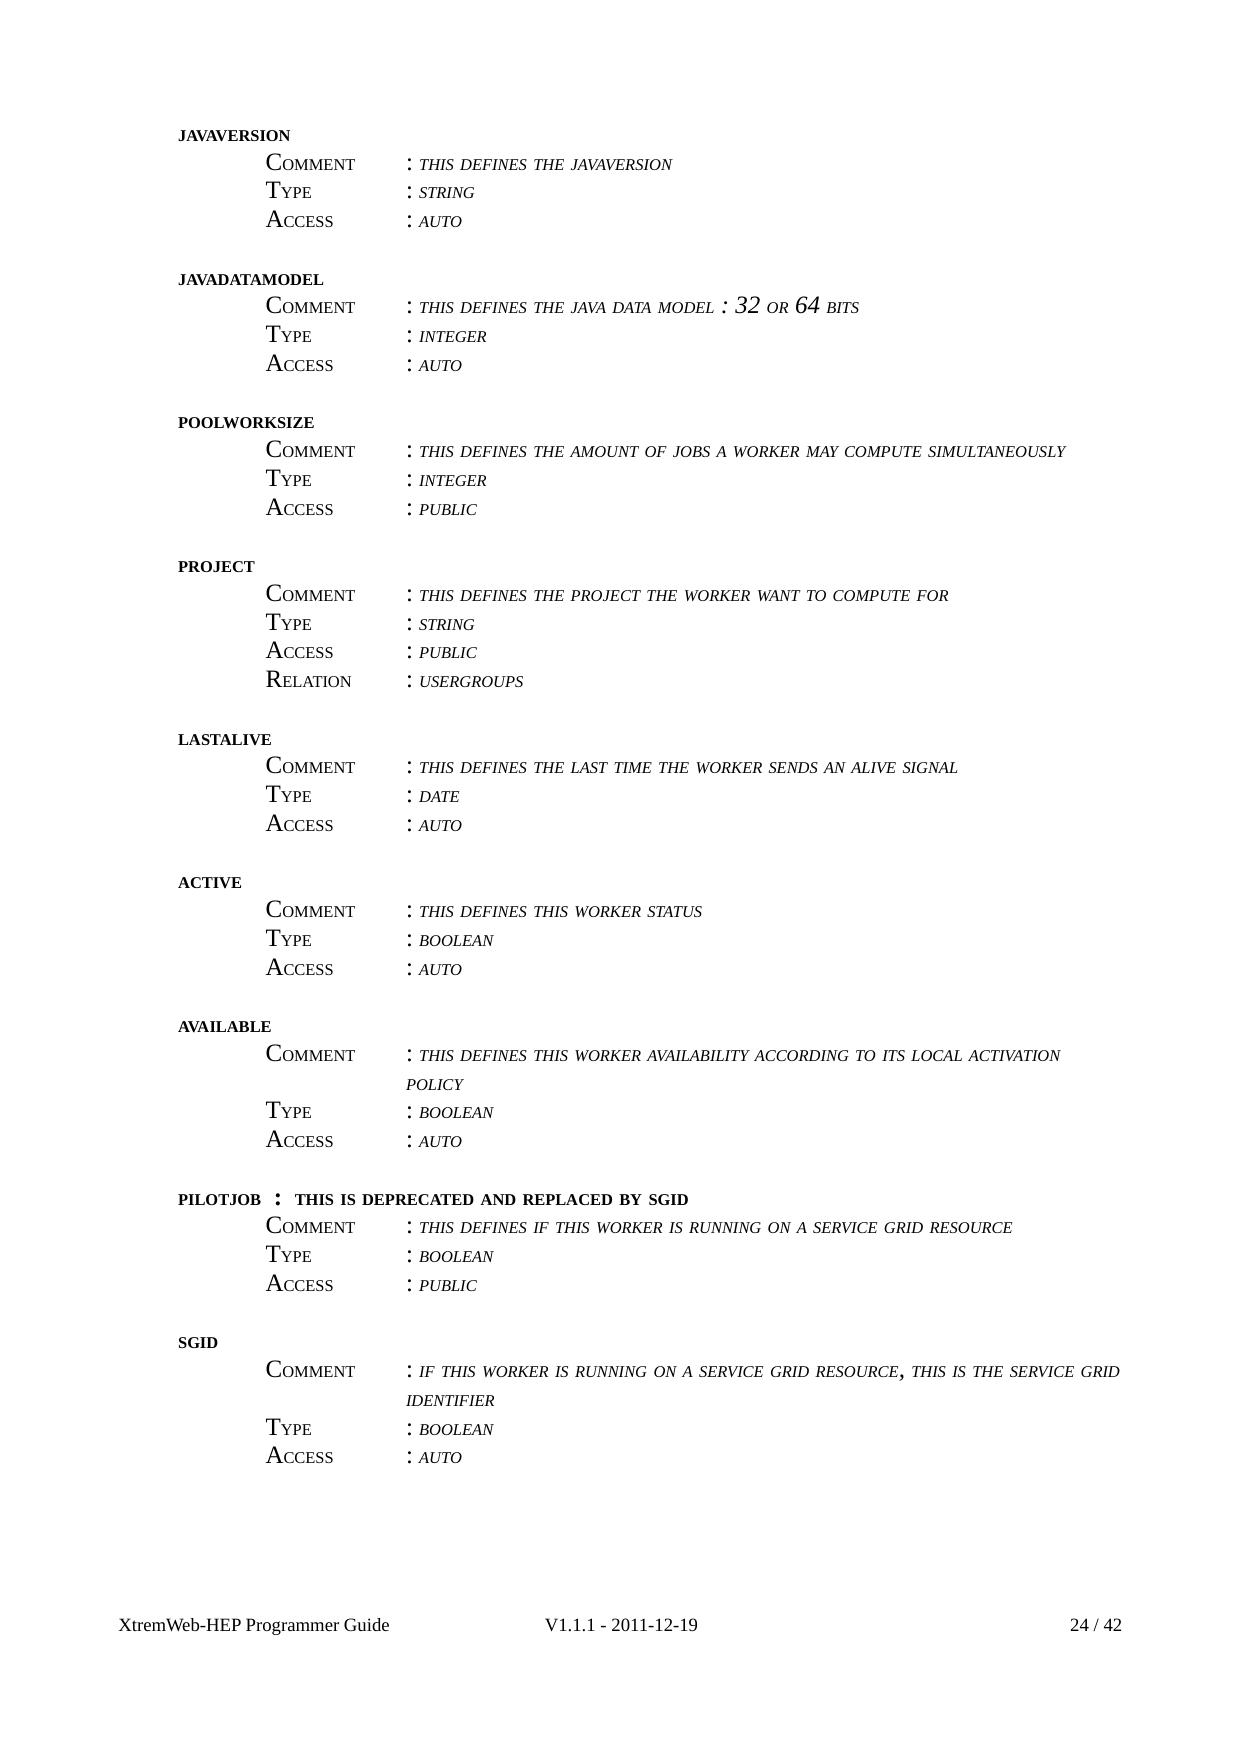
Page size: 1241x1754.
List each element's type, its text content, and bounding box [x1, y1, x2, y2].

text sgid [178, 1326, 1122, 1354]
text Type : boolean [265, 923, 1122, 952]
text pilotjob : this is deprecated and replaced by sgid [178, 1182, 1122, 1211]
text Comment : this defines if this worker is running on a service grid resource [265, 1211, 1122, 1239]
text Comment : this defines the amount of jobs a worker may compute simultaneously [265, 434, 1122, 463]
text lastalive [178, 722, 1122, 751]
text Comment : this defines the java data model : 32 or 64 bits [265, 291, 1122, 319]
text active [178, 866, 1122, 894]
text Type : integer [265, 463, 1122, 492]
text Access : auto [265, 348, 1122, 377]
text Access : public [265, 492, 1122, 521]
text Comment : this defines the project the worker want to compute for [265, 578, 1122, 607]
text Access : auto [265, 1441, 1122, 1469]
text Access : auto [265, 204, 1122, 233]
text Comment : if this worker is running on a service grid resource, this is the service grid identifier [265, 1354, 1122, 1412]
text Type : boolean [265, 1096, 1122, 1124]
text Access : public [265, 636, 1122, 664]
text Type : boolean [265, 1412, 1122, 1441]
text Type : date [265, 779, 1122, 808]
text project [178, 549, 1122, 578]
text Type : integer [265, 319, 1122, 348]
text Access : auto [265, 808, 1122, 837]
text javaversion [178, 118, 1122, 147]
text Comment : this defines this worker status [265, 894, 1122, 923]
text Type : string [265, 607, 1122, 636]
text Comment : this defines the javaversion [265, 147, 1122, 176]
text Access : auto [265, 1124, 1122, 1153]
text poolworksize [178, 406, 1122, 434]
text Comment : this defines the last time the worker sends an alive signal [265, 751, 1122, 779]
text Comment : this defines this worker availability according to its local activation policy [265, 1038, 1122, 1096]
text Access : public [265, 1268, 1122, 1297]
text javadatamodel [178, 262, 1122, 291]
text Type : boolean [265, 1239, 1122, 1268]
text Relation : usergroups [265, 664, 1122, 693]
text Access : auto [265, 952, 1122, 981]
text Type : string [265, 176, 1122, 204]
text available [178, 1009, 1122, 1038]
